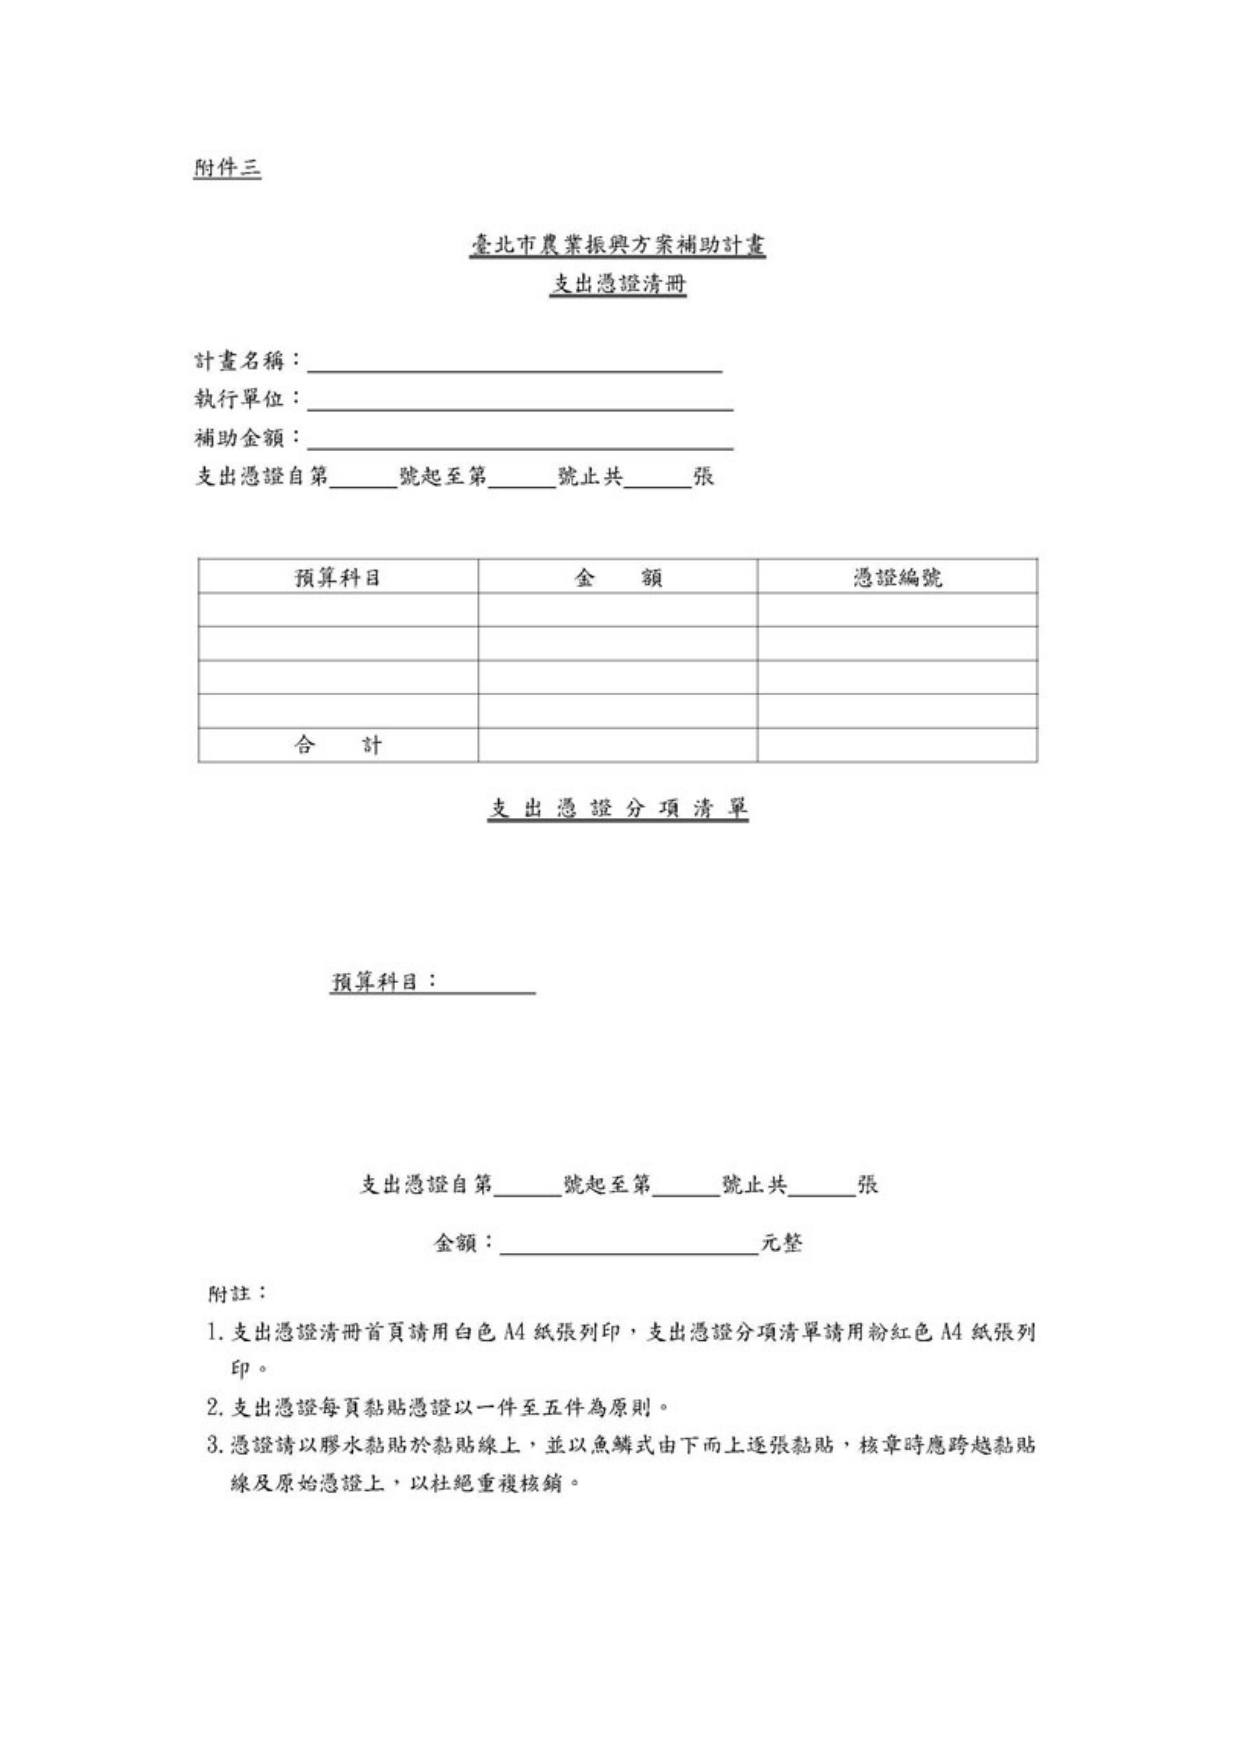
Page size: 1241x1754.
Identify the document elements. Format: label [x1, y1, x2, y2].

picture [187, 150, 1053, 1539]
